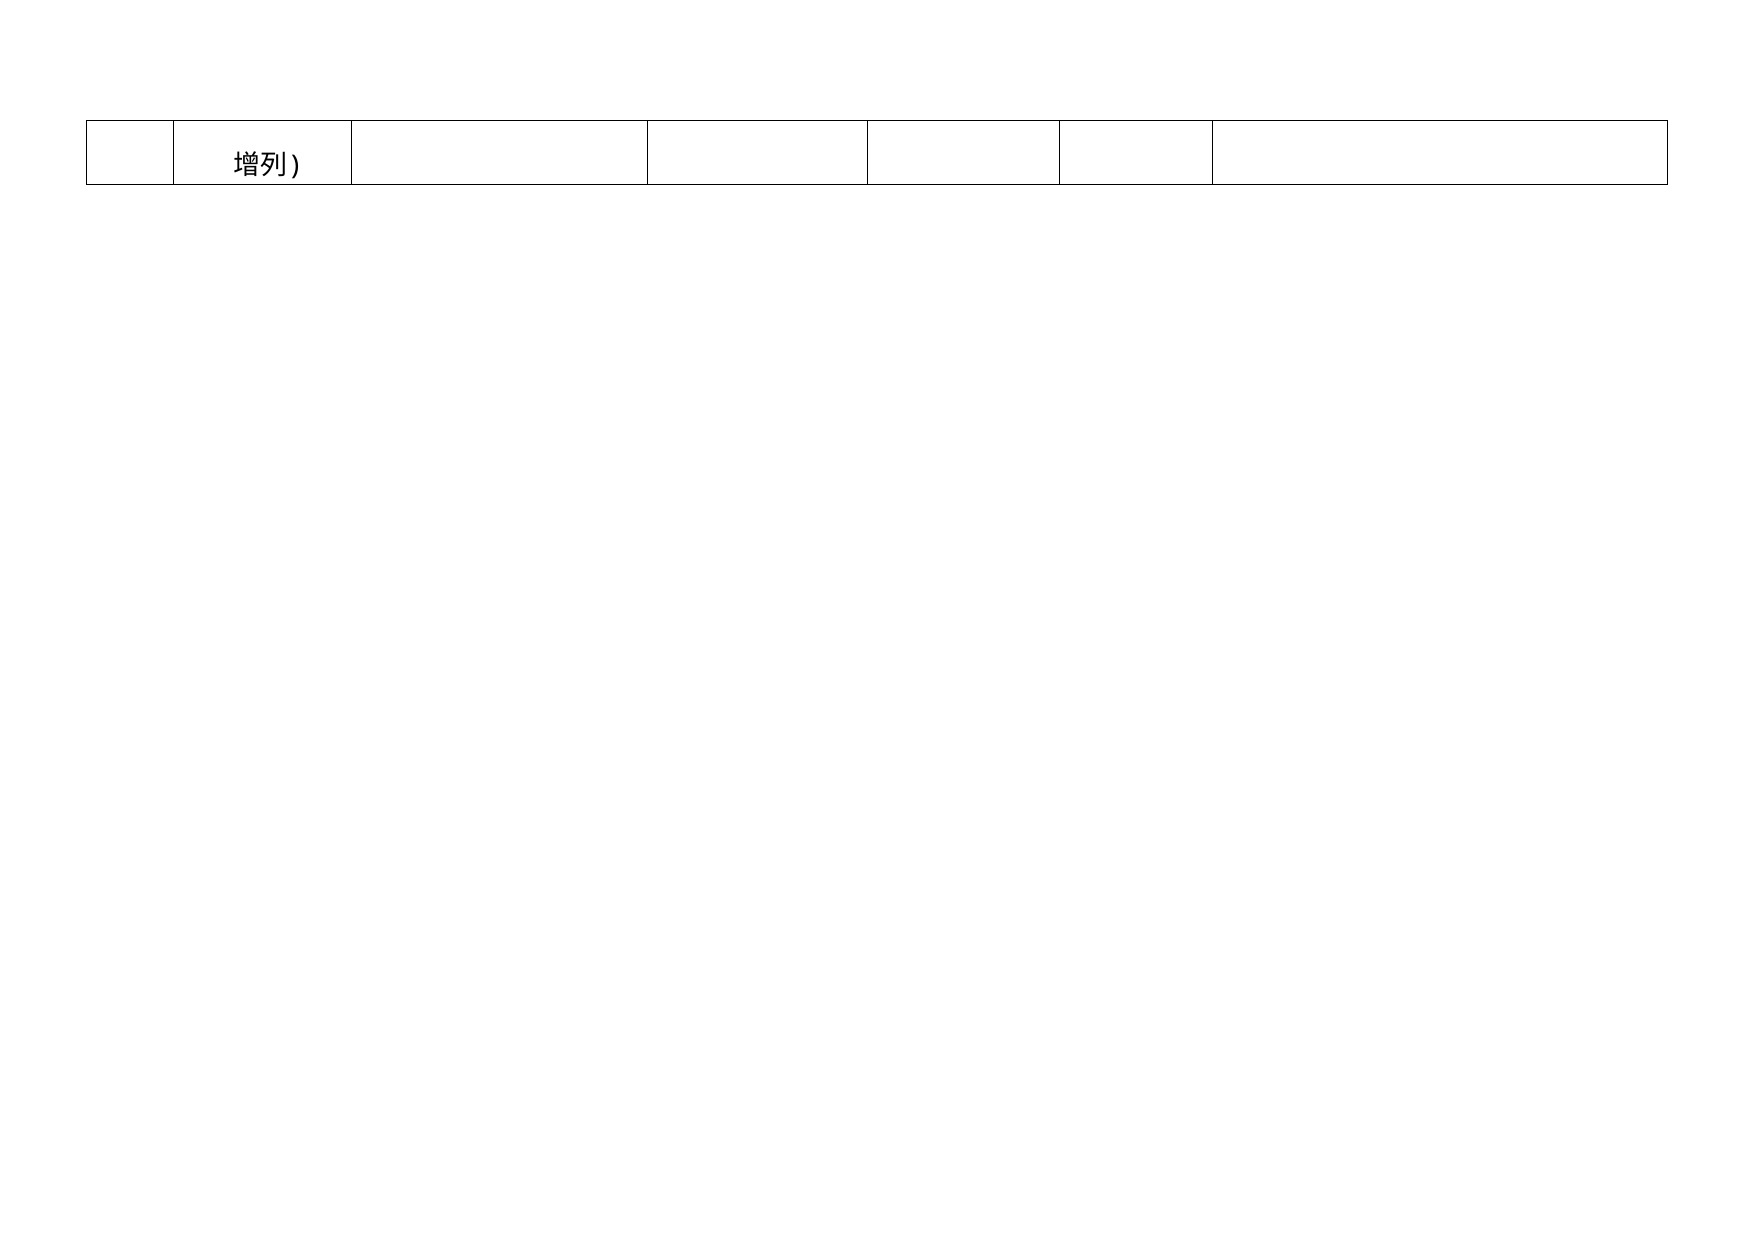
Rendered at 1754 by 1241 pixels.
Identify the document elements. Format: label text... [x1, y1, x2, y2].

table_cell [1213, 121, 1667, 184]
table_cell [1060, 121, 1212, 184]
table_cell [648, 121, 867, 184]
table_cell [868, 121, 1059, 184]
table_cell 增列) [174, 121, 351, 184]
table_cell [352, 121, 647, 184]
table_cell [87, 121, 173, 184]
